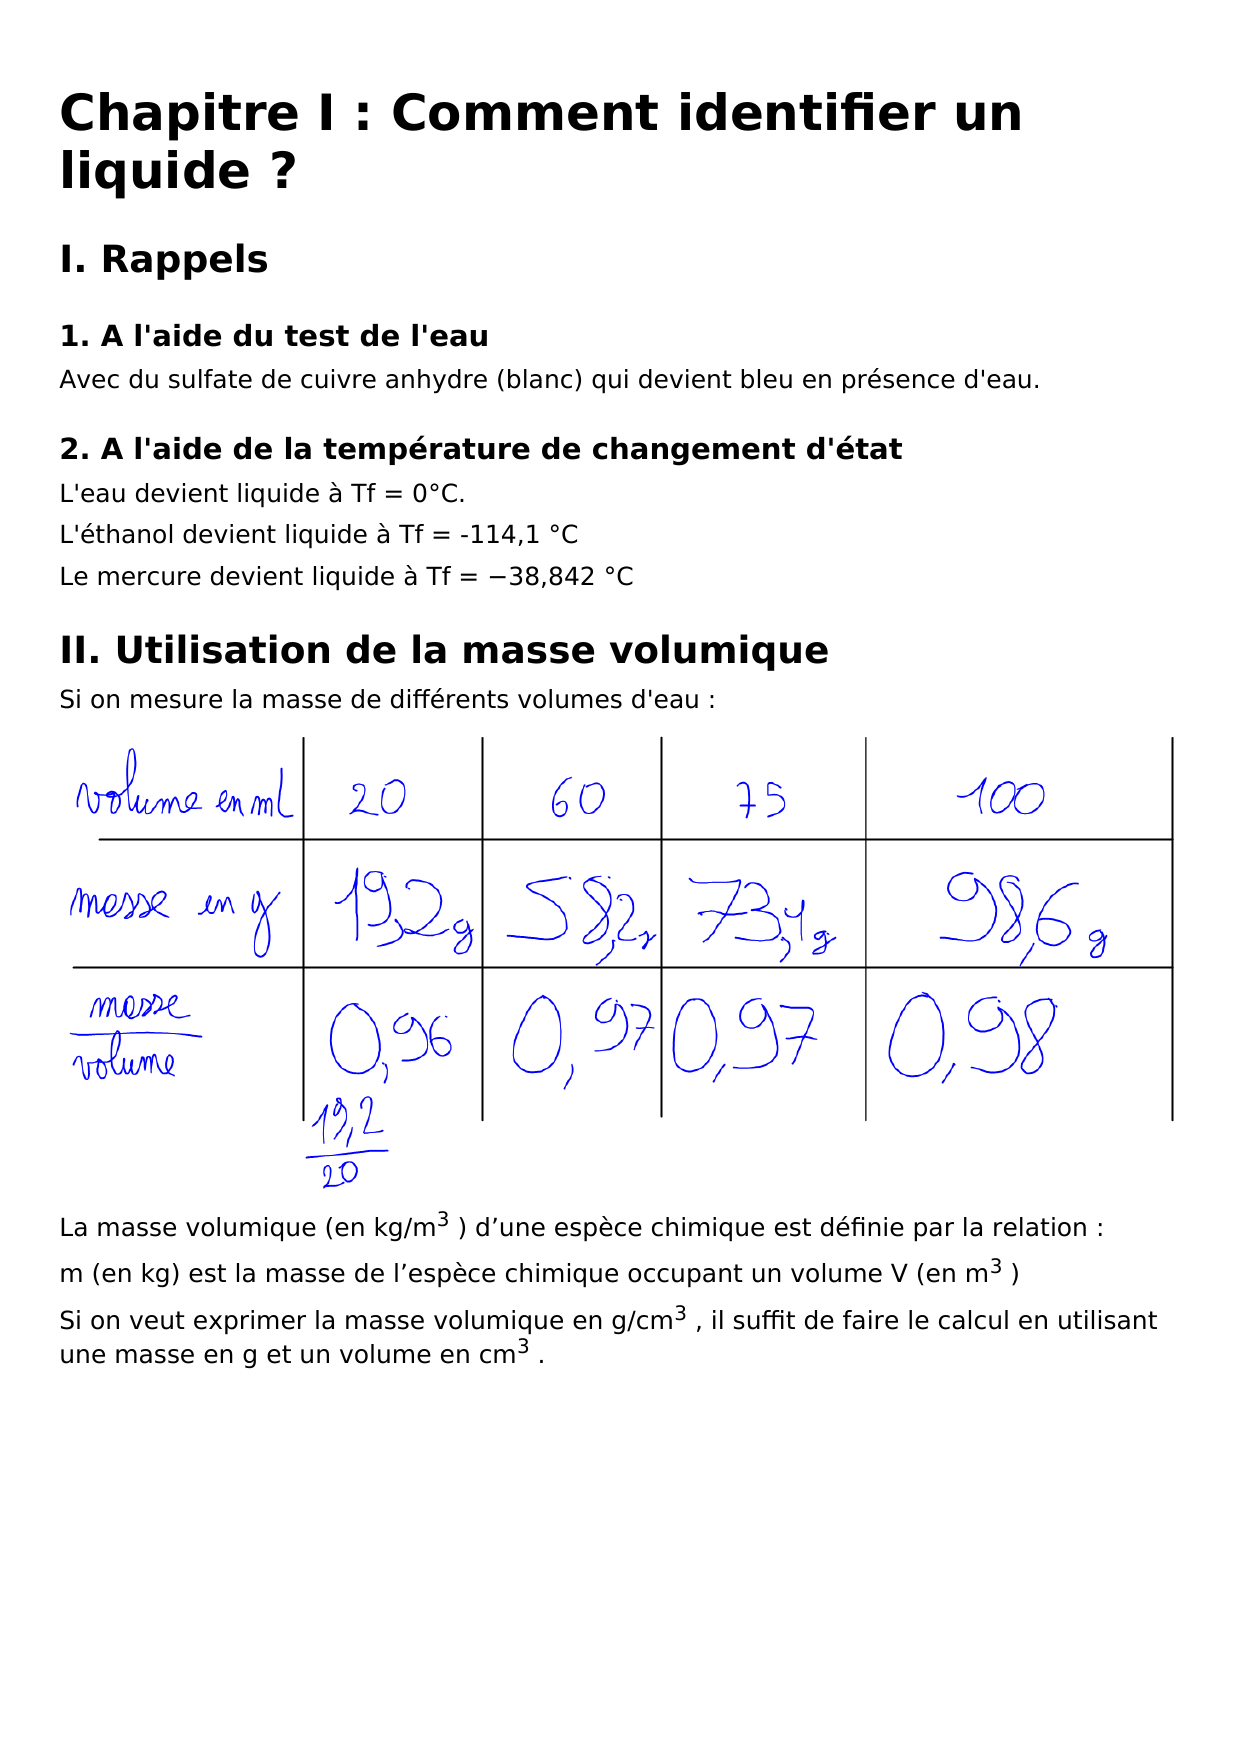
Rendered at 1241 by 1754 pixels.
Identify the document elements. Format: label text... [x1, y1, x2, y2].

text Le mercure devient liquide à Tf = −38,842 °C [59, 562, 1181, 591]
text L'eau devient liquide à Tf = 0°C. [59, 479, 1181, 508]
text Si on mesure la masse de différents volumes d'eau : [59, 685, 1181, 714]
text Avec du sulfate de cuivre anhydre (blanc) qui devient bleu en présence d'eau. [59, 366, 1181, 395]
text m (en kg) est la masse de l’espèce chimique occupant un volume V (en m3 ) [59, 1255, 1181, 1289]
subtitle II. Utilisation de la masse volumique [59, 629, 1181, 672]
subtitle 1. A l'aide du test de l'eau [59, 319, 1181, 353]
text Si on veut exprimer la masse volumique en g/cm3 , il suffit de faire le calcul en utilisant une masse en g et un volume en cm3 . [59, 1301, 1181, 1369]
subtitle Chapitre I : Comment identifier un liquide ? [59, 84, 1181, 201]
text La masse volumique (en kg/m3 ) d’une espèce chimique est définie par la relation : [59, 1208, 1181, 1242]
subtitle I. Rappels [59, 238, 1181, 282]
text L'éthanol devient liquide à Tf = -114,1 °C [59, 520, 1181, 549]
picture [59, 726, 1182, 1196]
subtitle 2. A l'aide de la température de changement d'état [59, 432, 1181, 466]
